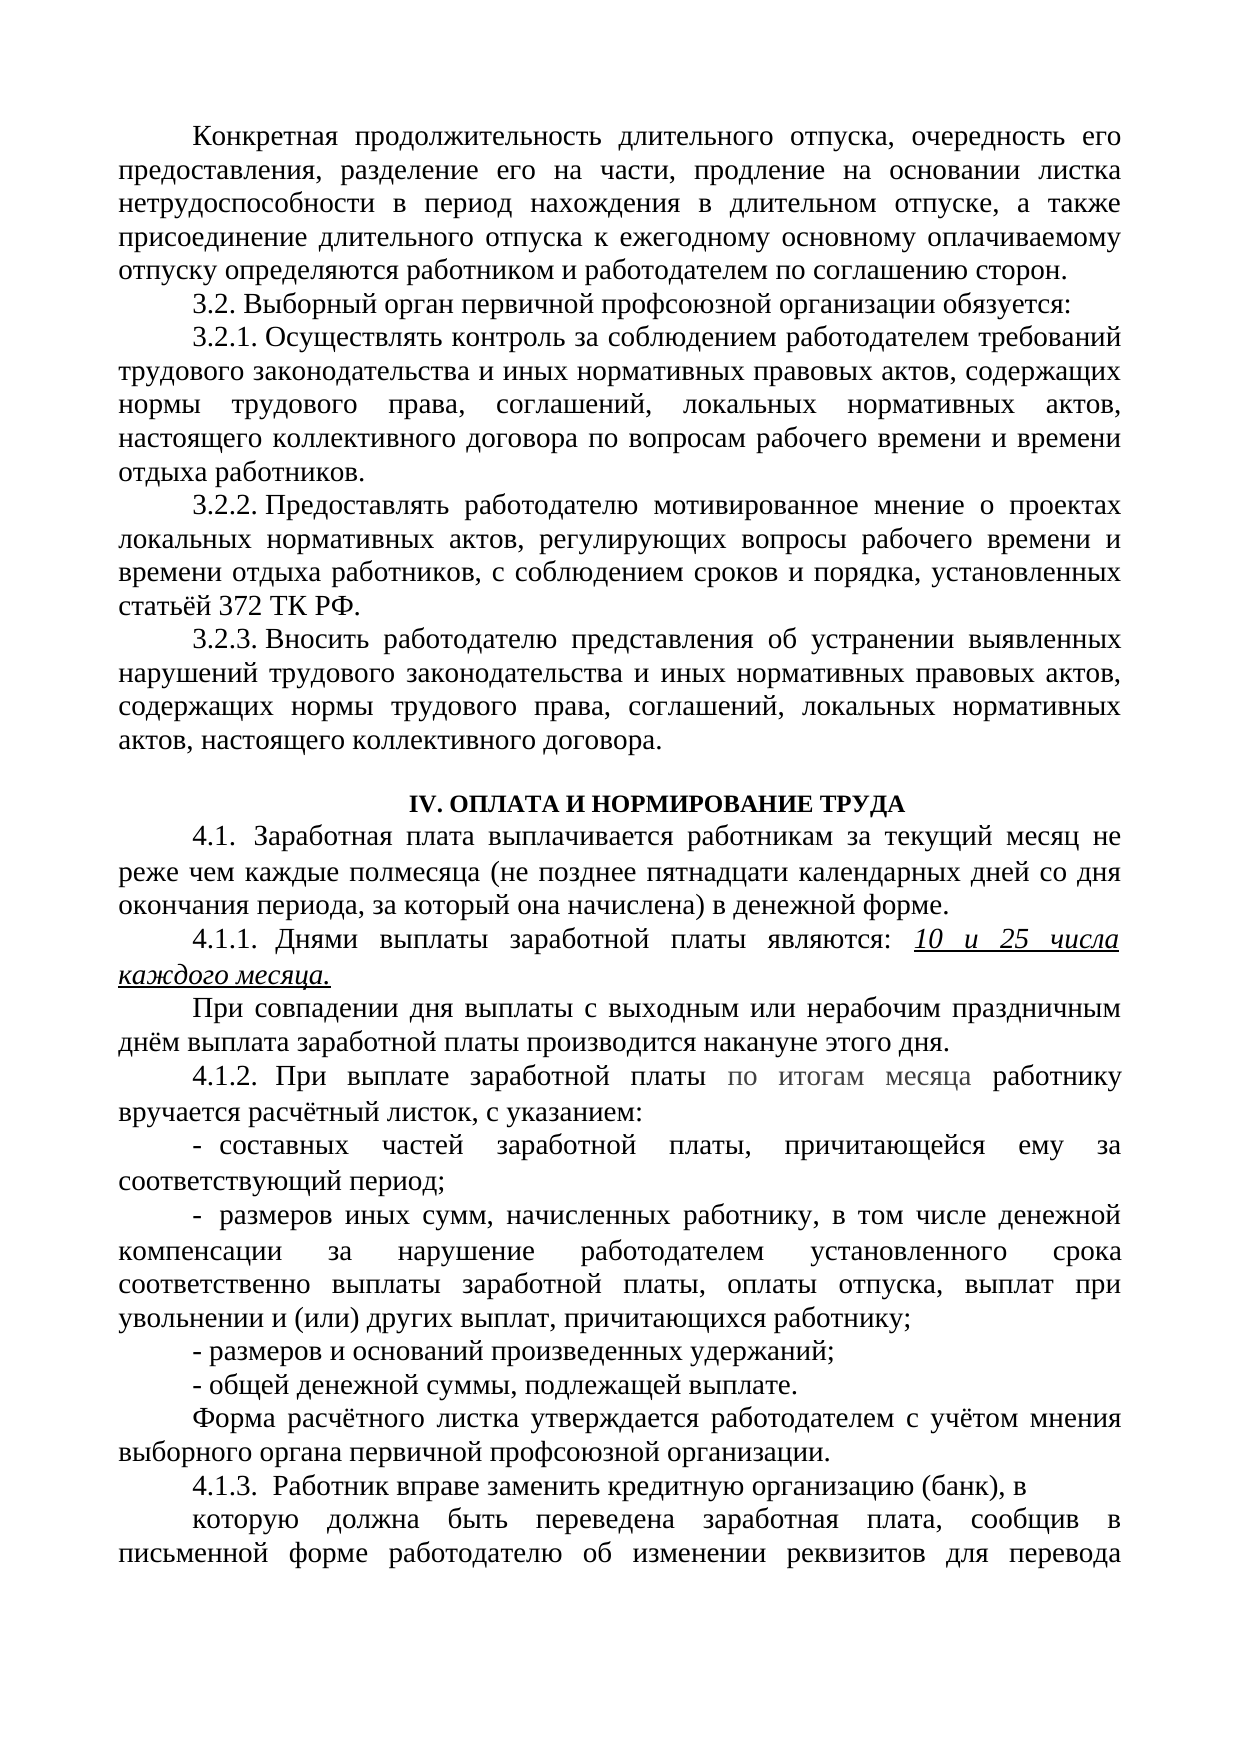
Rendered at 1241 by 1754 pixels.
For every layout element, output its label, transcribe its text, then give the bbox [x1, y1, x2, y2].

text 3.2. Выборный орган первичной профсоюзной организации обязуется: [118, 286, 1122, 319]
text 3.2.1. Осуществлять контроль за соблюдением работодателем требований трудового законодательства и иных нормативных правовых актов, содержащих нормы трудового права, соглашений, локальных нормативных актов, настоящего коллективного договора по вопросам рабочего времени и времени отдыха работников. [118, 319, 1122, 487]
text - размеров иных сумм, начисленных работнику, в том числе денежной компенсации за нарушение работодателем установленного срока соответственно выплаты заработной платы, оплаты отпуска, выплат при увольнении и (или) других выплат, причитающихся работнику; [118, 1197, 1122, 1333]
text 4.1. Заработная плата выплачивается работникам за текущий месяц не реже чем каждые полмесяца (не позднее пятнадцати календарных дней со дня окончания периода, за который она начислена) в денежной форме. [118, 818, 1122, 921]
text Конкретная продолжительность длительного отпуска, очередность его предоставления, разделение его на части, продление на основании листка нетрудоспособности в период нахождения в длительном отпуске, а также присоединение длительного отпуска к ежегодному основному оплачиваемому отпуску определяются работником и работодателем по соглашению сторон. [118, 118, 1122, 286]
text - размеров и оснований произведенных удержаний; [118, 1333, 1122, 1367]
subtitle IV. Оплата и нормирование труда [118, 789, 1122, 818]
text 3.2.3. Вносить работодателю представления об устранении выявленных нарушений трудового законодательства и иных нормативных правовых актов, содержащих нормы трудового права, соглашений, локальных нормативных актов, настоящего коллективного договора. [118, 621, 1122, 756]
text которую должна быть переведена заработная плата, сообщив в письменной форме работодателю об изменении реквизитов для перевода [118, 1501, 1122, 1568]
text 4.1.3. Работник вправе заменить кредитную организацию (банк), в [118, 1468, 1122, 1501]
text - общей денежной суммы, подлежащей выплате. [118, 1367, 1122, 1401]
text 3.2.2. Предоставлять работодателю мотивированное мнение о проектах локальных нормативных актов, регулирующих вопросы рабочего времени и времени отдыха работников, с соблюдением сроков и порядка, установленных статьёй 372 ТК РФ. [118, 487, 1122, 621]
text - составных частей заработной платы, причитающейся ему за соответствующий период; [118, 1127, 1122, 1197]
text Форма расчётного листка утверждается работодателем с учётом мнения выборного органа первичной профсоюзной организации. [118, 1401, 1122, 1468]
text 4.1.2. При выплате заработной платы по итогам месяца работнику вручается расчётный листок, с указанием: [118, 1058, 1122, 1127]
text При совпадении дня выплаты с выходным или нерабочим праздничным днём выплата заработной платы производится накануне этого дня. [118, 991, 1122, 1058]
text 4.1.1. Днями выплаты заработной платы являются: 10 и 25 числа каждого месяца. [118, 921, 1122, 991]
